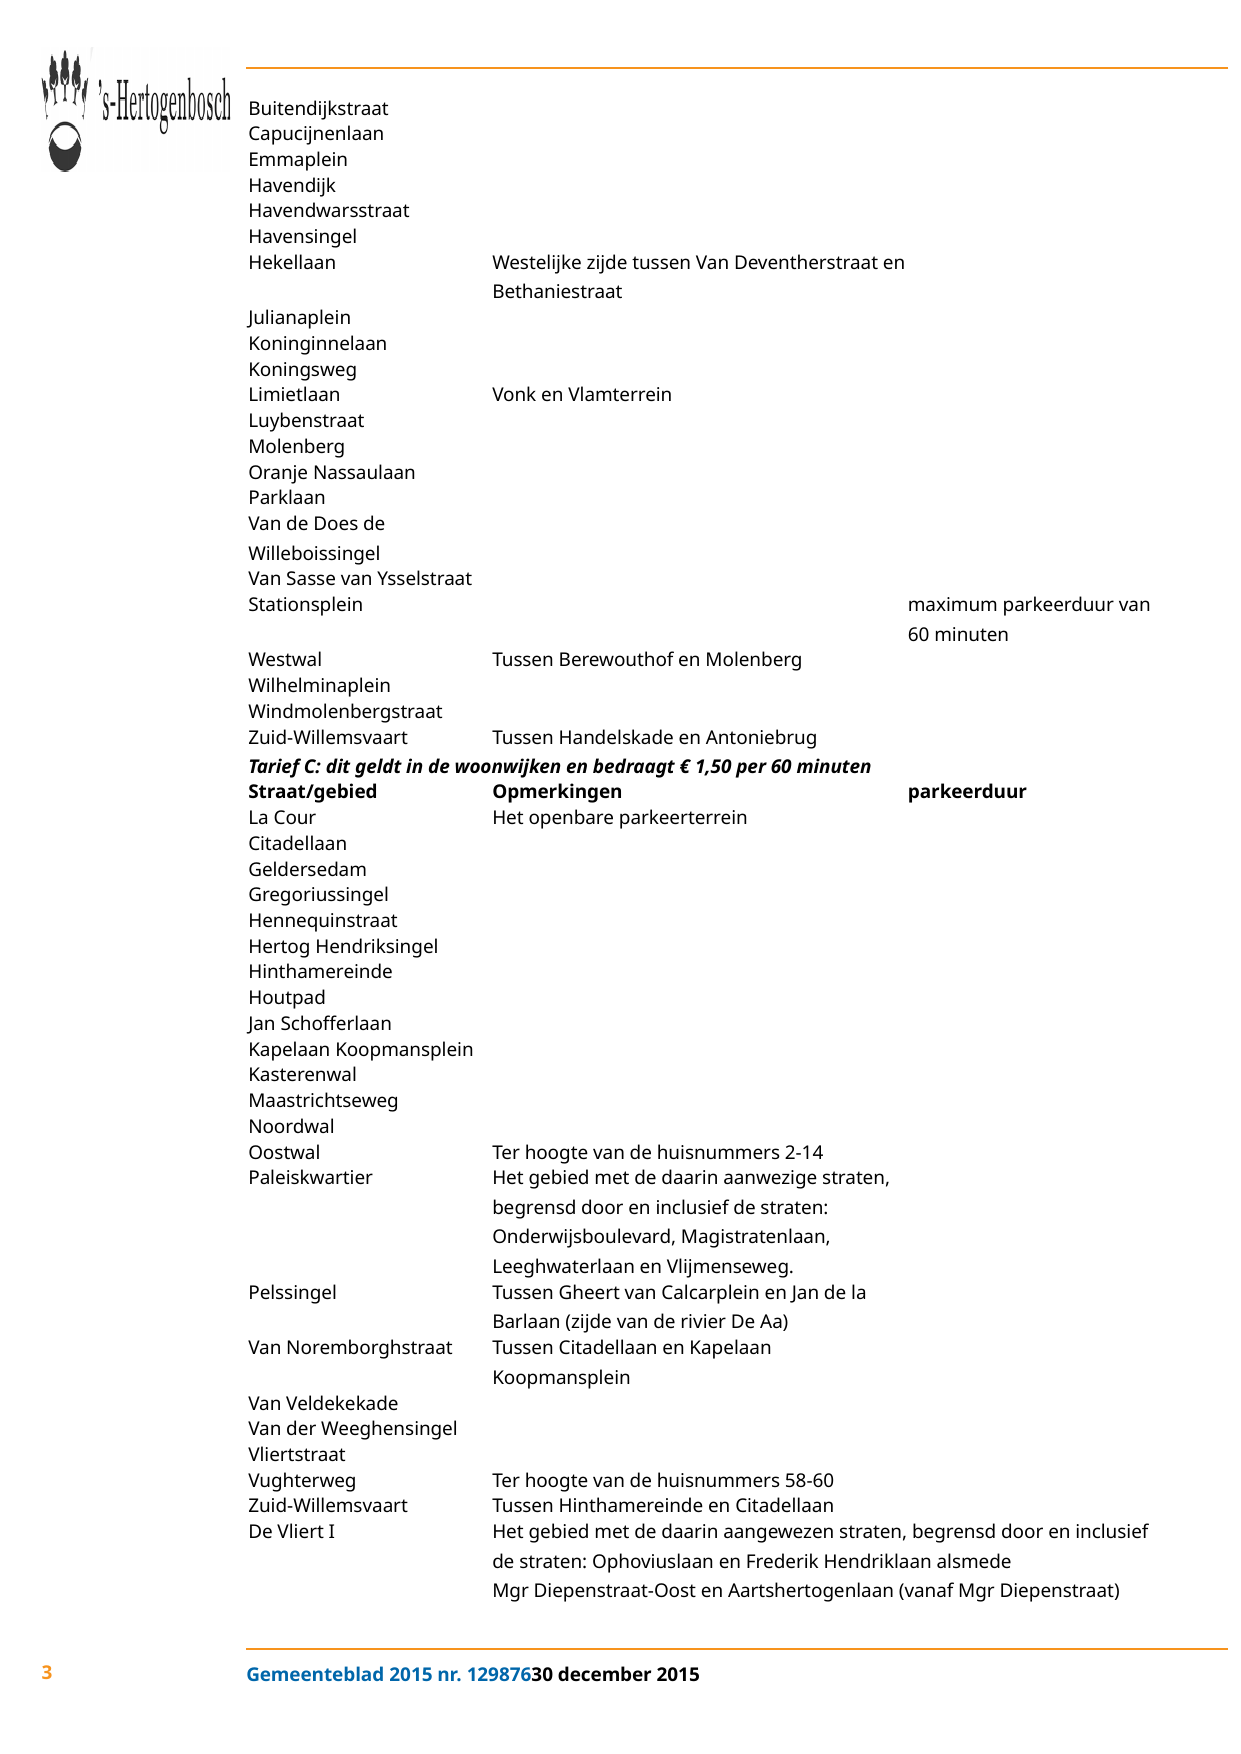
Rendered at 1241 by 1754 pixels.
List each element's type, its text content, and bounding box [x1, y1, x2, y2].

table_cell [492, 959, 908, 984]
table_cell [908, 95, 1152, 121]
table_cell [908, 1113, 1152, 1139]
table_cell [492, 591, 908, 647]
table_cell Van Veldekekade [248, 1390, 492, 1415]
table_cell Zuid-Willemsvaart [248, 1493, 492, 1518]
table_cell Vonk en Vlamterrein [492, 382, 908, 407]
table_cell maximum parkeerduur van 60 minuten [908, 591, 1152, 647]
table_cell [492, 830, 908, 856]
table_cell Ter hoogte van de huisnummers 2-14 [492, 1139, 908, 1164]
table_cell [492, 673, 908, 698]
table_cell [908, 1441, 1152, 1467]
table_cell [492, 510, 908, 566]
table_cell [492, 1088, 908, 1113]
table_cell [908, 382, 1152, 407]
table_cell [908, 1493, 1152, 1518]
table_cell [492, 1390, 908, 1415]
table_cell Paleiskwartier [248, 1165, 492, 1279]
table_cell [908, 959, 1152, 984]
table_cell [492, 856, 908, 882]
table_cell Molenberg [248, 433, 492, 459]
table_cell [908, 146, 1152, 172]
table_cell Westelijke zijde tussen Van Deventherstraat en Bethaniestraat [492, 249, 908, 304]
table_cell [492, 459, 908, 484]
table_cell [492, 1441, 908, 1467]
table_cell Van de Does de Willeboissingel [248, 510, 492, 566]
table_cell Ter hoogte van de huisnummers 58-60 [492, 1467, 908, 1493]
table_cell [492, 1010, 908, 1036]
table_cell [908, 933, 1152, 959]
table_cell [908, 830, 1152, 856]
table_cell Havensingel [248, 224, 492, 249]
table_cell La Cour [248, 804, 492, 830]
table_cell Windmolenbergstraat [248, 698, 492, 724]
table_cell [492, 146, 908, 172]
table_cell [492, 907, 908, 933]
table_cell Luybenstraat [248, 408, 492, 433]
table_cell [908, 249, 1152, 304]
table_cell [908, 698, 1152, 724]
table_cell [908, 485, 1152, 510]
table_cell [492, 1415, 908, 1441]
table_cell Jan Schofferlaan [248, 1010, 492, 1036]
table_cell Koningsweg [248, 356, 492, 382]
table_cell Vliertstraat [248, 1441, 492, 1467]
table_cell Citadellaan [248, 830, 492, 856]
table_cell [492, 172, 908, 198]
table_cell [492, 95, 908, 121]
table_cell [908, 673, 1152, 698]
table_cell [908, 1139, 1152, 1164]
table_cell Limietlaan [248, 382, 492, 407]
table_cell [908, 356, 1152, 382]
table_cell De Vliert I [248, 1518, 492, 1603]
table_cell [908, 433, 1152, 459]
table_cell Buitendijkstraat [248, 95, 492, 121]
table_cell [492, 985, 908, 1010]
table_cell [492, 198, 908, 223]
table_cell [492, 121, 908, 146]
table_cell Van der Weeghensingel [248, 1415, 492, 1441]
table_cell Hennequinstraat [248, 907, 492, 933]
table_cell Het openbare parkeerterrein [492, 804, 908, 830]
table_cell [908, 408, 1152, 433]
table_cell [492, 698, 908, 724]
table_cell [908, 510, 1152, 566]
table_cell Opmerkingen [492, 779, 908, 804]
table_header Tarief C: dit geldt in de woonwijken en bedraagt € 1,50 per 60 minuten [248, 753, 1152, 779]
table_cell Capucijnenlaan [248, 121, 492, 146]
table_cell Vughterweg [248, 1467, 492, 1493]
table_cell Tussen Citadellaan en Kapelaan Koopmansplein [492, 1334, 908, 1390]
table_cell [908, 724, 1152, 749]
table_cell [492, 1113, 908, 1139]
table_cell [908, 198, 1152, 223]
table_cell Hekellaan [248, 249, 492, 304]
table_cell [908, 856, 1152, 882]
table_cell [908, 985, 1152, 1010]
table_cell [908, 1036, 1152, 1062]
table_cell [908, 172, 1152, 198]
table_cell [908, 1415, 1152, 1441]
table_cell [908, 804, 1152, 830]
table_cell [908, 1467, 1152, 1493]
table_cell Stationsplein [248, 591, 492, 647]
table_cell Emmaplein [248, 146, 492, 172]
table_cell [492, 305, 908, 330]
table_cell Oranje Nassaulaan [248, 459, 492, 484]
table_cell Tussen Berewouthof en Molenberg [492, 647, 908, 672]
table_cell Wilhelminaplein [248, 673, 492, 698]
table_cell [492, 933, 908, 959]
table_cell [492, 433, 908, 459]
table_cell [908, 566, 1152, 591]
table_cell [492, 566, 908, 591]
table_cell [492, 224, 908, 249]
picture [41, 47, 231, 172]
table_cell Koninginnelaan [248, 330, 492, 356]
table_cell Gregoriussingel [248, 882, 492, 907]
table_cell parkeerduur [908, 779, 1152, 804]
table_cell Hinthamereinde [248, 959, 492, 984]
table_cell Houtpad [248, 985, 492, 1010]
table_cell Noordwal [248, 1113, 492, 1139]
table_cell [492, 1062, 908, 1087]
table_cell Tussen Gheert van Calcarplein en Jan de la Barlaan (zijde van de rivier De Aa) [492, 1279, 908, 1334]
table_cell Havendijk [248, 172, 492, 198]
table_cell Straat/gebied [248, 779, 492, 804]
table_cell Zuid-Willemsvaart [248, 724, 492, 749]
table_cell [908, 1088, 1152, 1113]
table_cell [908, 1390, 1152, 1415]
table_cell [908, 1010, 1152, 1036]
table_cell [908, 647, 1152, 672]
table_cell Kasterenwal [248, 1062, 492, 1087]
table_cell Julianaplein [248, 305, 492, 330]
table_cell [492, 882, 908, 907]
table_cell [908, 330, 1152, 356]
table_cell Pelssingel [248, 1279, 492, 1334]
table_cell [908, 1062, 1152, 1087]
table_cell [908, 305, 1152, 330]
table_cell [492, 408, 908, 433]
table_cell Tussen Hinthamereinde en Citadellaan [492, 1493, 908, 1518]
table_cell Parklaan [248, 485, 492, 510]
table_cell Van Sasse van Ysselstraat [248, 566, 492, 591]
table_cell Van Noremborghstraat [248, 1334, 492, 1390]
table_cell Westwal [248, 647, 492, 672]
table_cell [908, 882, 1152, 907]
table_cell [908, 224, 1152, 249]
table_cell Havendwarsstraat [248, 198, 492, 223]
table_cell Kapelaan Koopmansplein [248, 1036, 492, 1062]
table_cell [908, 1165, 1152, 1279]
table_cell [908, 907, 1152, 933]
table_cell Het gebied met de daarin aangewezen straten, begrensd door en inclusief de straten: Ophoviuslaan en Frederik Hendriklaan alsmede Mgr Diepenstraat-Oost en Aartshertogenlaan (vanaf Mgr Diepenstraat) [492, 1518, 1152, 1603]
table_cell [908, 121, 1152, 146]
table_cell [908, 1279, 1152, 1334]
table_cell [492, 330, 908, 356]
table_cell Hertog Hendriksingel [248, 933, 492, 959]
table_cell [492, 1036, 908, 1062]
table_cell Oostwal [248, 1139, 492, 1164]
table_cell [908, 459, 1152, 484]
table_cell [492, 485, 908, 510]
table_cell [492, 356, 908, 382]
table_cell Maastrichtseweg [248, 1088, 492, 1113]
table_cell Het gebied met de daarin aanwezige straten, begrensd door en inclusief de straten: Onderwijsboulevard, Magistratenlaan, Leeghwaterlaan en Vlijmenseweg. [492, 1165, 908, 1279]
table_cell Geldersedam [248, 856, 492, 882]
table_cell [908, 1334, 1152, 1390]
table_cell Tussen Handelskade en Antoniebrug [492, 724, 908, 749]
